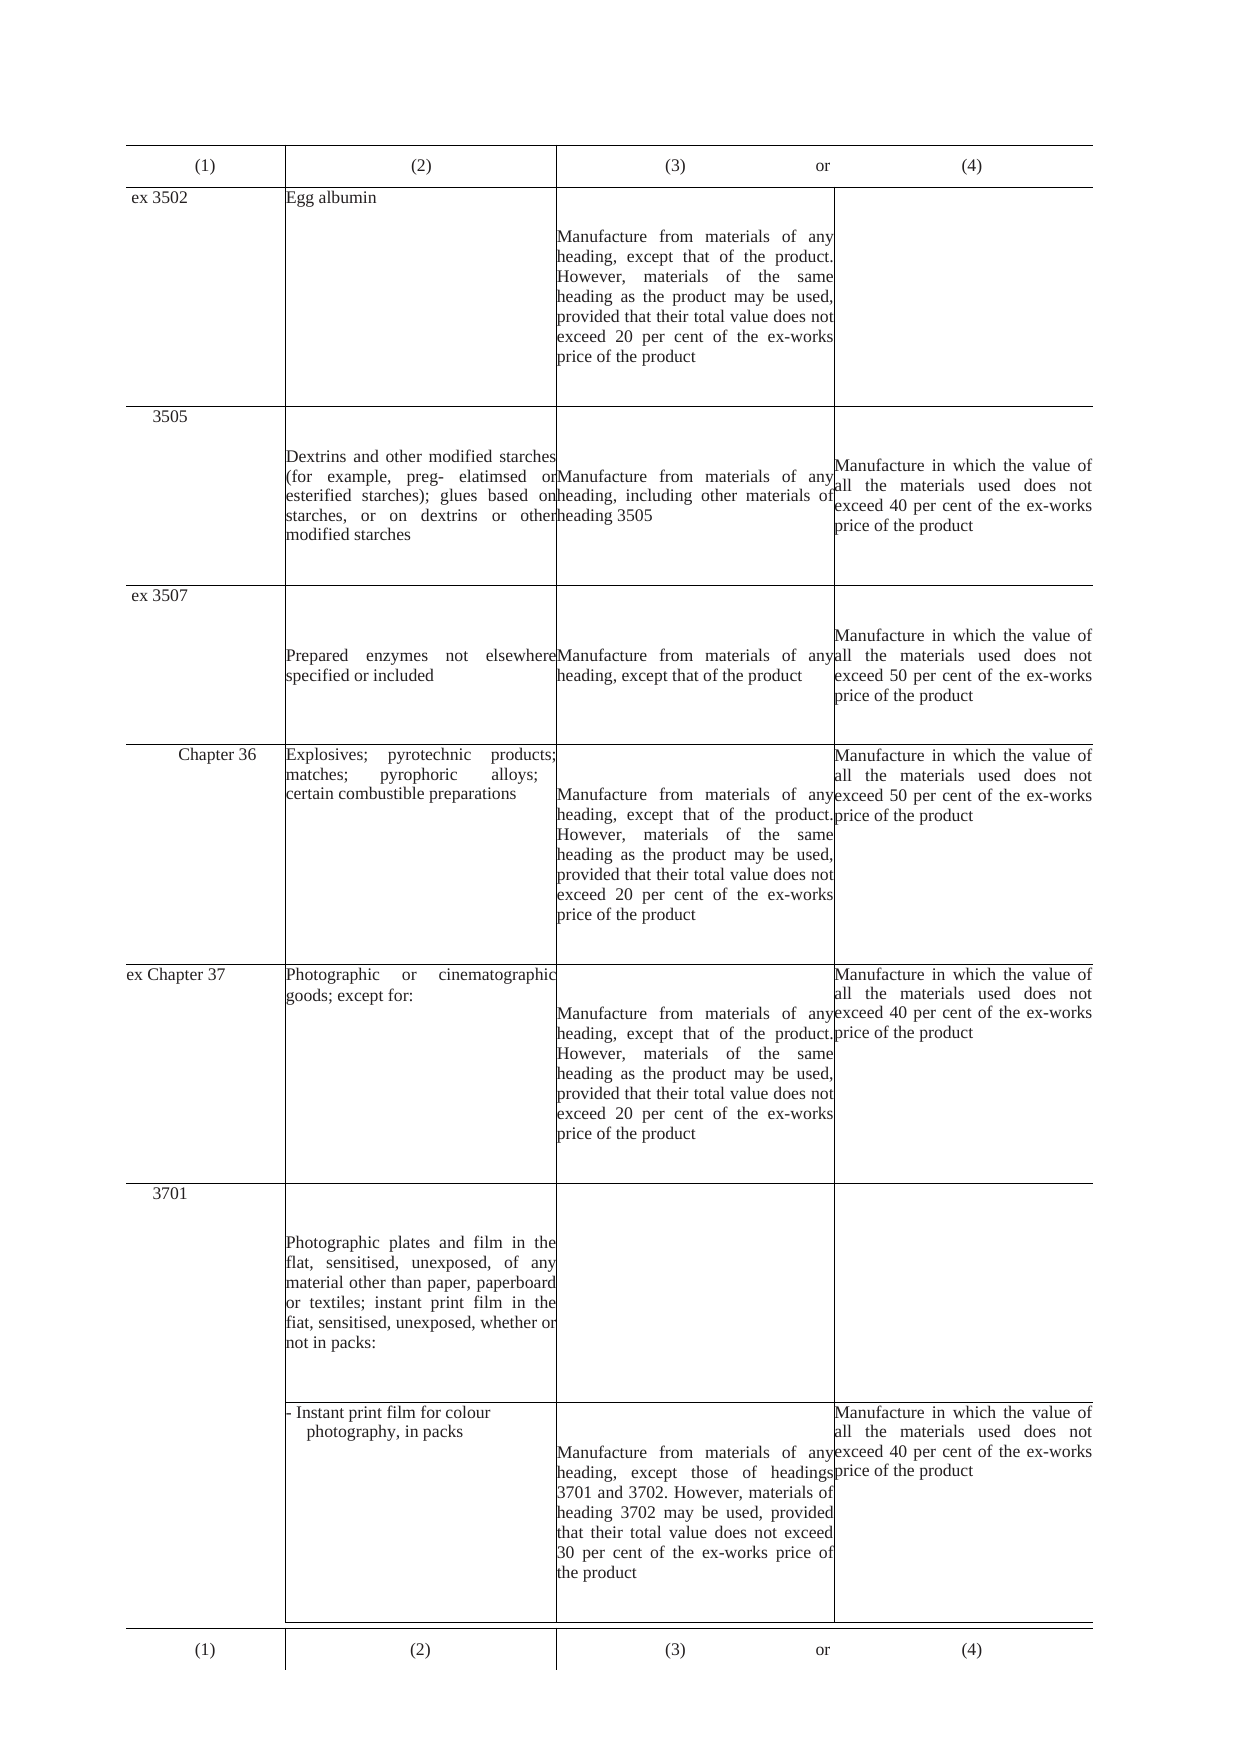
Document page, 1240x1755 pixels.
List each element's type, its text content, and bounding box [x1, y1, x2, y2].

table_cell Manufacture in which the value of all the materials used does not exceed 50 per cent of the ex-works price of the product [835, 586, 1093, 744]
table_cell Manufacture in which the value of all the materials used does not exceed 40 per cent of the ex-works price of the product [835, 1403, 1093, 1622]
table_cell Manufacture in which the value of all the materials used does not exceed 40 per cent of the ex-works price of the product [835, 965, 1093, 1182]
table_cell [835, 1184, 1093, 1402]
table_header (2) [286, 146, 556, 187]
table_cell ex 3502 [126, 188, 285, 406]
table_header (1) [126, 1629, 285, 1670]
table_cell [557, 1184, 834, 1402]
table_cell Manufacture from materials of any heading, including other materials of heading 3505 [557, 407, 834, 585]
table_header (3) or (4) [557, 146, 1093, 187]
table_cell Dextrins and other modified starches (for example, preg- elatimsed or esterified starches); glues based on starches, or on dextrins or other modified starches [286, 407, 556, 585]
table_header (3) or (4) [557, 1629, 1093, 1670]
table_cell ex Chapter 37 [126, 965, 285, 1182]
table_cell Manufacture from materials of any heading, except that of the product. However, materials of the same heading as the product may be used, provided that their total value does not exceed 20 per cent of the ex-works price of the product [557, 745, 834, 963]
table_cell Egg albumin [286, 188, 556, 406]
table_cell Manufacture in which the value of all the materials used does not exceed 40 per cent of the ex-works price of the product [835, 407, 1093, 585]
table_cell 3505 [126, 407, 285, 585]
table_cell [835, 188, 1093, 406]
table_header (1) [126, 146, 285, 187]
table_cell 3701 [126, 1184, 285, 1622]
table_cell Manufacture from materials of any heading, except that of the product. However, materials of the same heading as the product may be used, provided that their total value does not exceed 20 per cent of the ex-works price of the product [557, 188, 834, 406]
table_cell Photographic or cinematographic goods; except for: [286, 965, 556, 1182]
table_cell - Instant print film for colour photography, in packs [286, 1403, 556, 1622]
table_cell Manufacture from materials of any heading, except that of the product. However, materials of the same heading as the product may be used, provided that their total value does not exceed 20 per cent of the ex-works price of the product [557, 965, 834, 1182]
table_cell Manufacture in which the value of all the materials used does not exceed 50 per cent of the ex-works price of the product [835, 745, 1093, 963]
table_cell Manufacture from materials of any heading, except that of the product [557, 586, 834, 744]
table_cell Explosives; pyrotechnic products; matches; pyrophoric alloys; certain combustible preparations [286, 745, 556, 963]
table_cell ex 3507 [126, 586, 285, 744]
table_cell Manufacture from materials of any heading, except those of headings 3701 and 3702. However, materials of heading 3702 may be used, provided that their total value does not exceed 30 per cent of the ex-works price of the product [557, 1403, 834, 1622]
table_cell Prepared enzymes not elsewhere specified or included [286, 586, 556, 744]
table_cell Chapter 36 [126, 745, 285, 963]
table_header (2) [286, 1629, 556, 1670]
table_cell Photographic plates and film in the flat, sensitised, unexposed, of any material other than paper, paperboard or textiles; instant print film in the fiat, sensitised, unexposed, whether or not in packs: [286, 1184, 556, 1402]
